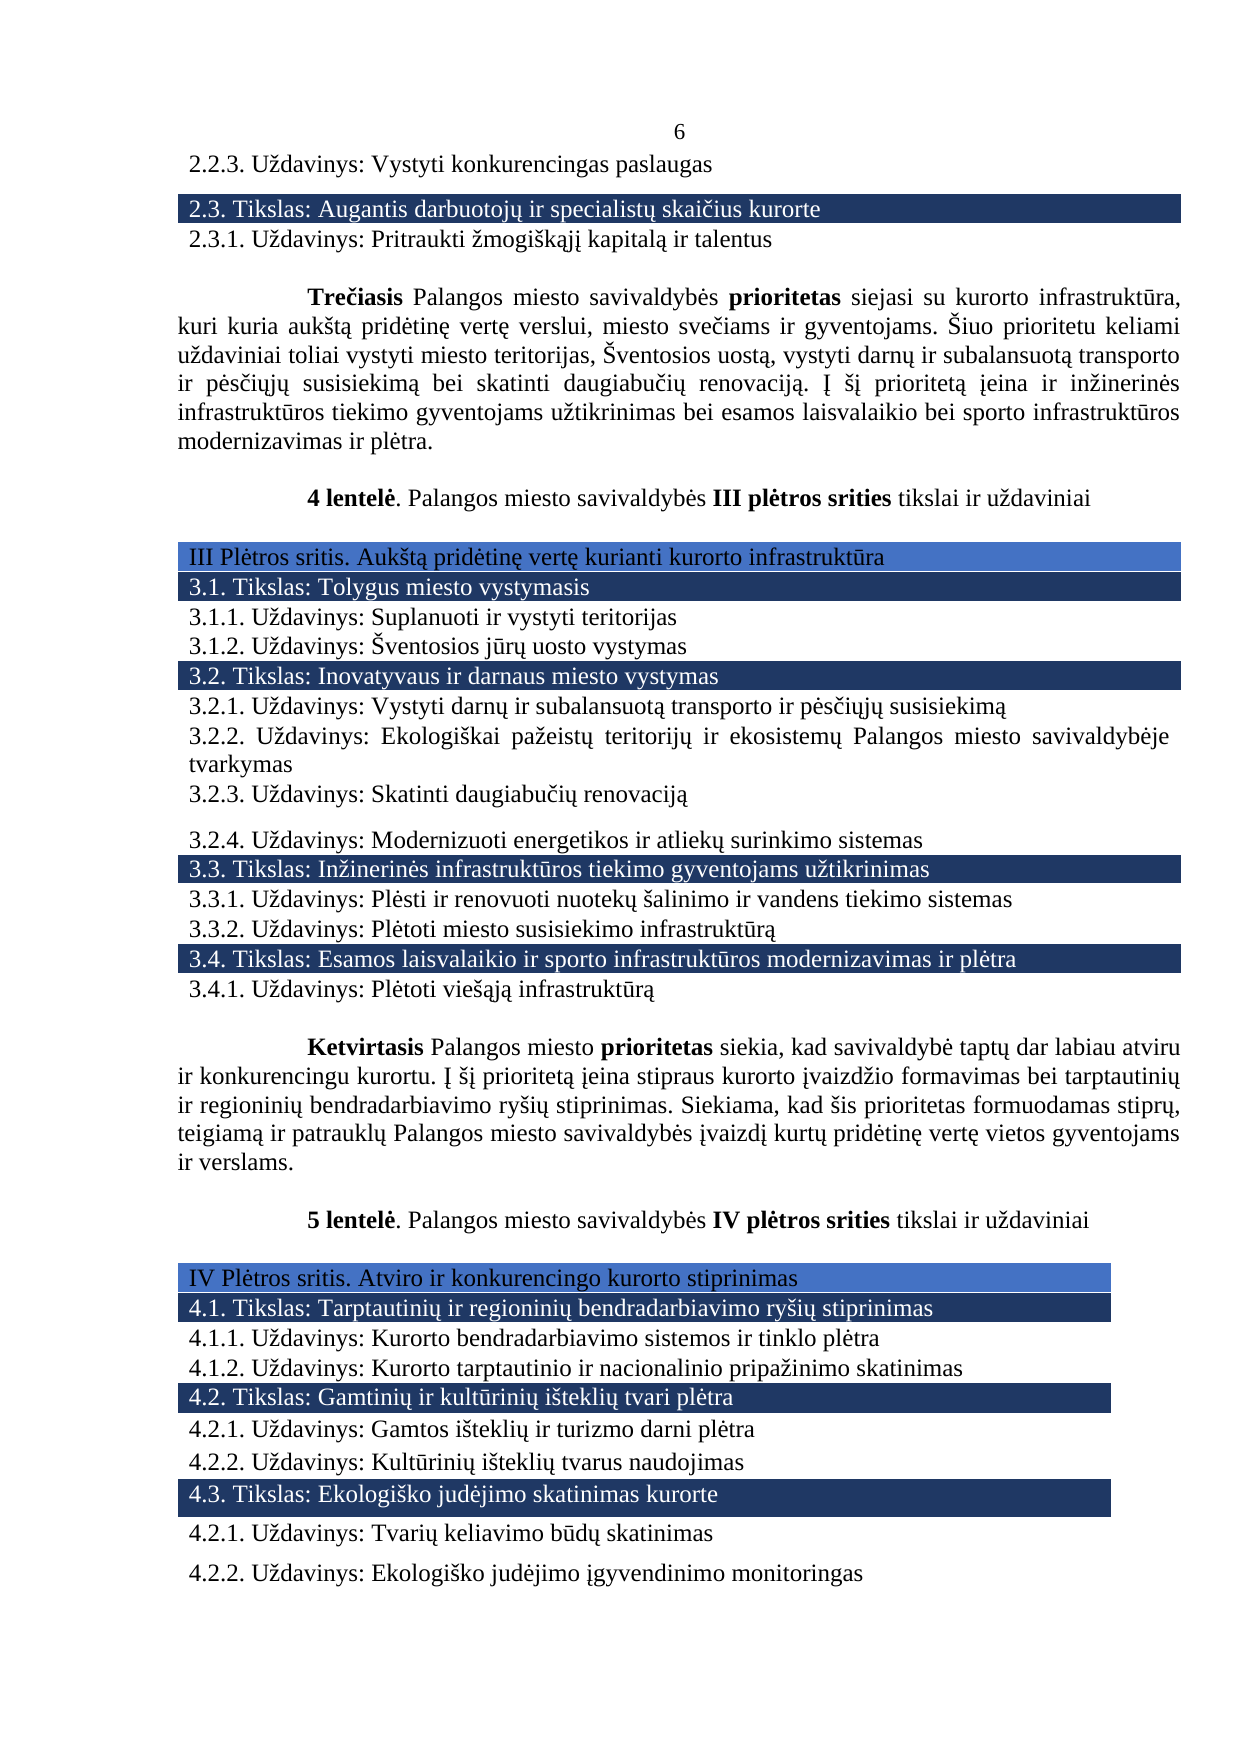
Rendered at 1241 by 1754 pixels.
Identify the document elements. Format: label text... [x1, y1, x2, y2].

table_cell 3.3.1. Uždavinys: Plėsti ir renovuoti nuotekų šalinimo ir vandens tiekimo sistemas [178, 884, 1181, 913]
table_header IV Plėtros sritis. Atviro ir konkurencingo kurorto stiprinimas [178, 1263, 1111, 1292]
table_cell 3.2.1. Uždavinys: Vystyti darnų ir subalansuotą transporto ir pėsčiųjų susisiekimą [178, 691, 1181, 720]
table_cell 4.2.1. Uždavinys: Tvarių keliavimo būdų skatinimas [178, 1518, 1111, 1557]
table_cell 3.1. Tikslas: Tolygus miesto vystymasis [178, 572, 1181, 601]
table_cell 4.2. Tikslas: Gamtinių ir kultūrinių išteklių tvari plėtra [178, 1383, 1111, 1413]
table_header III Plėtros sritis. Aukštą pridėtinę vertę kurianti kurorto infrastruktūra [178, 542, 1181, 571]
table_cell 2.2.3. Uždavinys: Vystyti konkurencingas paslaugas [178, 149, 1181, 193]
table_cell 4.1. Tikslas: Tarptautinių ir regioninių bendradarbiavimo ryšių stiprinimas [178, 1293, 1111, 1322]
text 5 lentelė. Palangos miesto savivaldybės IV plėtros srities tikslai ir uždaviniai [177, 1205, 1181, 1233]
table_cell 4.2.1. Uždavinys: Gamtos išteklių ir turizmo darni plėtra [178, 1415, 1111, 1446]
table_cell 4.2.2. Uždavinys: Ekologiško judėjimo įgyvendinimo monitoringas [178, 1558, 1111, 1596]
text Trečiasis Palangos miesto savivaldybės prioritetas siejasi su kurorto infrastruktūra, kuri kuria aukštą pridėtinę vertę verslui, miesto svečiams ir gyventojams. Šiuo prioritetu keliami uždaviniai toliai vystyti miesto teritorijas, Šventosios uostą, vystyti darnų ir subalansuotą transporto ir pėsčiųjų susisiekimą bei skatinti daugiabučių renovaciją. Į šį prioritetą įeina ir inžinerinės infrastruktūros tiekimo gyventojams užtikrinimas bei esamos laisvalaikio bei sporto infrastruktūros modernizavimas ir plėtra. [177, 282, 1181, 455]
table_cell 2.3.1. Uždavinys: Pritraukti žmogiškąjį kapitalą ir talentus [178, 224, 1181, 252]
table_cell 4.1.1. Uždavinys: Kurorto bendradarbiavimo sistemos ir tinklo plėtra [178, 1323, 1111, 1352]
table_cell 3.4. Tikslas: Esamos laisvalaikio ir sporto infrastruktūros modernizavimas ir plėtra [178, 944, 1181, 973]
table_cell 3.2.2. Uždavinys: Ekologiškai pažeistų teritorijų ir ekosistemų Palangos miesto savivaldybėje tvarkymas [178, 721, 1181, 778]
table_cell 3.4.1. Uždavinys: Plėtoti viešąją infrastruktūrą [178, 974, 1181, 1002]
table_cell 4.3. Tikslas: Ekologiško judėjimo skatinimas kurorte [178, 1479, 1111, 1517]
table_cell 3.2.3. Uždavinys: Skatinti daugiabučių renovaciją [178, 779, 1181, 824]
table_cell 3.1.1. Uždavinys: Suplanuoti ir vystyti teritorijas [178, 602, 1181, 630]
table_cell 3.2. Tikslas: Inovatyvaus ir darnaus miesto vystymas [178, 661, 1181, 690]
table_cell 3.1.2. Uždavinys: Šventosios jūrų uosto vystymas [178, 631, 1181, 660]
text Ketvirtasis Palangos miesto prioritetas siekia, kad savivaldybė taptų dar labiau atviru ir konkurencingu kurortu. Į šį prioritetą įeina stipraus kurorto įvaizdžio formavimas bei tarptautinių ir regioninių bendradarbiavimo ryšių stiprinimas. Siekiama, kad šis prioritetas formuodamas stiprų, teigiamą ir patrauklų Palangos miesto savivaldybės įvaizdį kurtų pridėtinę vertę vietos gyventojams ir verslams. [177, 1032, 1181, 1176]
table_cell 4.2.2. Uždavinys: Kultūrinių išteklių tvarus naudojimas [178, 1447, 1111, 1478]
table_cell 3.2.4. Uždavinys: Modernizuoti energetikos ir atliekų surinkimo sistemas [178, 825, 1181, 853]
table_cell 3.3. Tikslas: Inžinerinės infrastruktūros tiekimo gyventojams užtikrinimas [178, 855, 1181, 883]
table_cell 3.3.2. Uždavinys: Plėtoti miesto susisiekimo infrastruktūrą [178, 914, 1181, 943]
table_cell 2.3. Tikslas: Augantis darbuotojų ir specialistų skaičius kurorte [178, 194, 1181, 223]
table_cell 4.1.2. Uždavinys: Kurorto tarptautinio ir nacionalinio pripažinimo skatinimas [178, 1353, 1111, 1381]
text 4 lentelė. Palangos miesto savivaldybės III plėtros srities tikslai ir uždaviniai [177, 483, 1181, 512]
